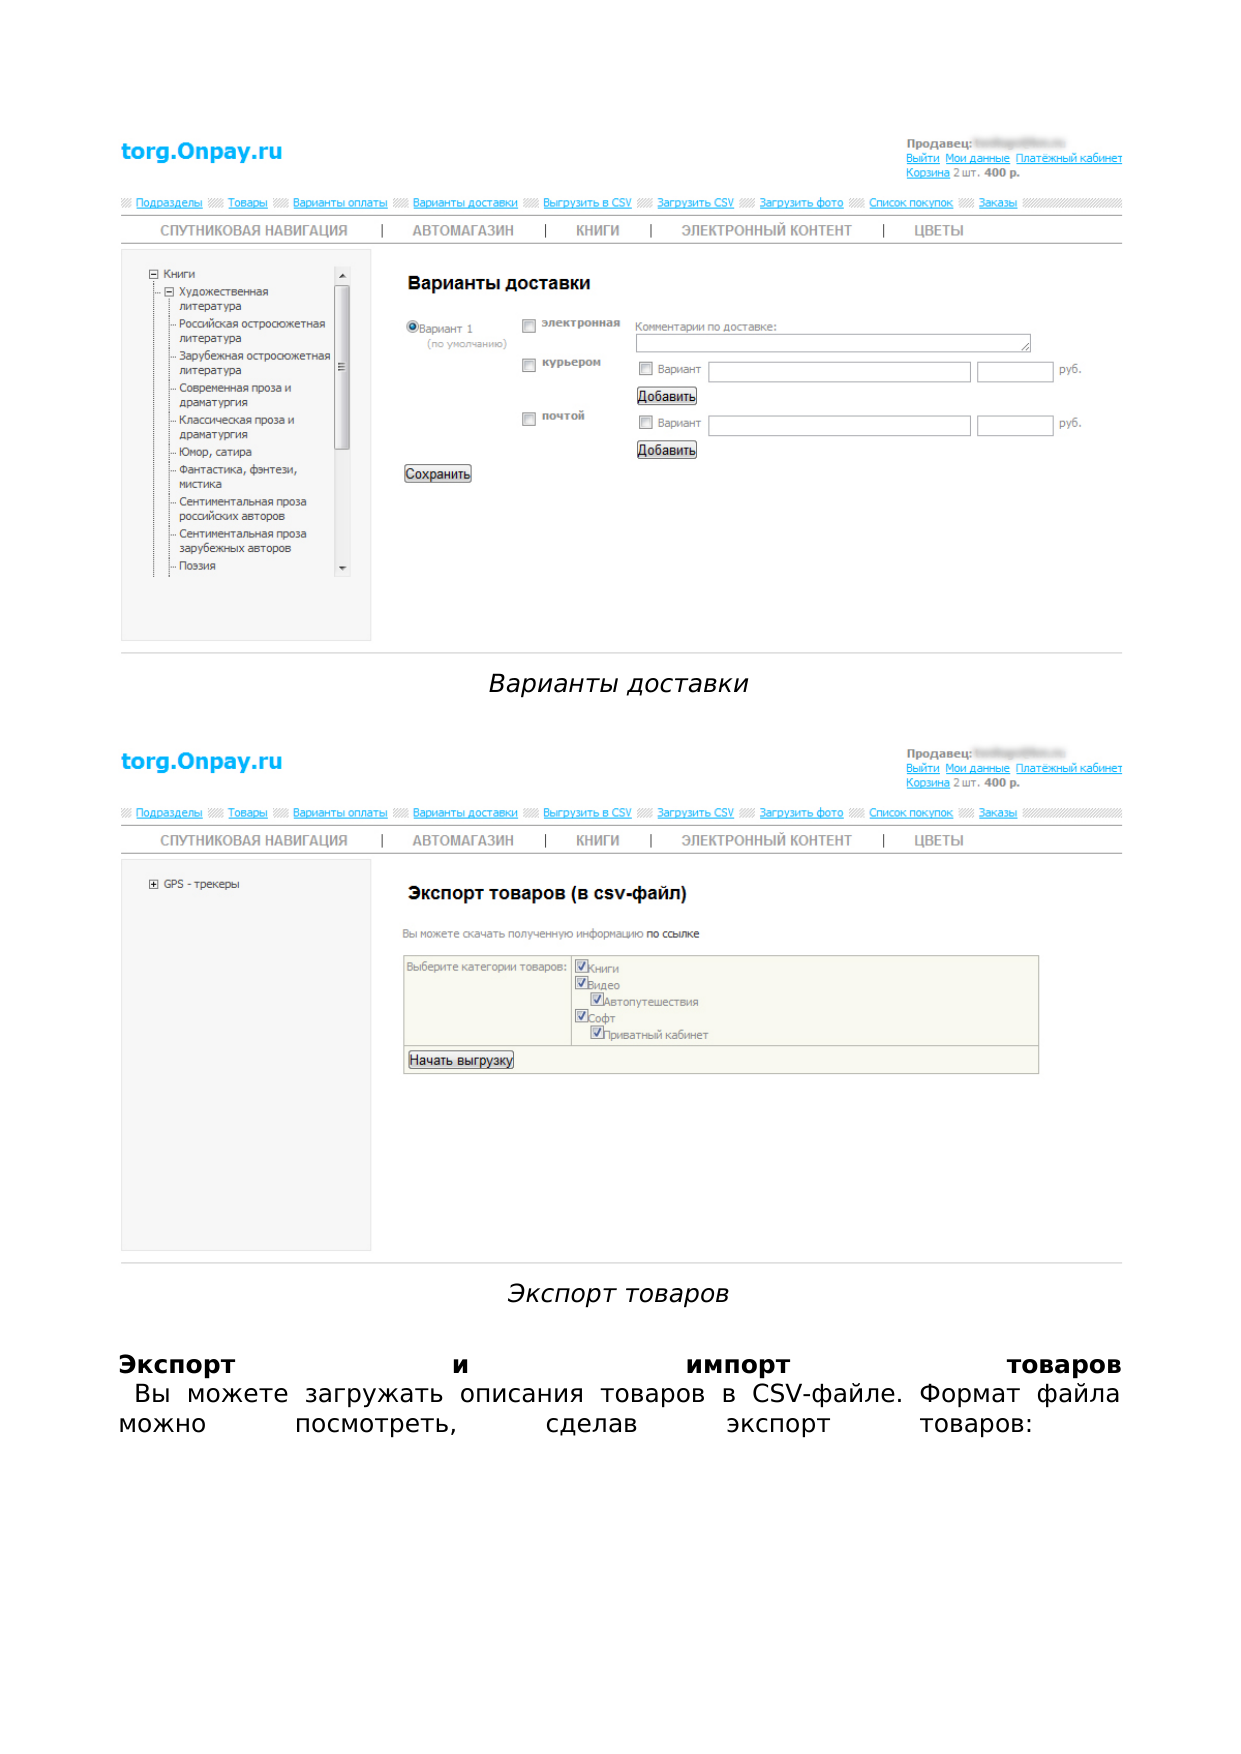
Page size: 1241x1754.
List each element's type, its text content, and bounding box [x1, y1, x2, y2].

text [118, 699, 1122, 740]
picture [118, 740, 1123, 1280]
text [118, 118, 1122, 130]
text [118, 1309, 1122, 1338]
text Экспорт и импорт товаров Вы можете загружать описания товаров в CSV-файле. Формат файла можно посмотреть, сделав экспорт товаров: [118, 1350, 1122, 1467]
picture [118, 130, 1123, 670]
text Экспорт товаров [118, 1280, 1122, 1309]
text Варианты доставки [118, 670, 1122, 699]
